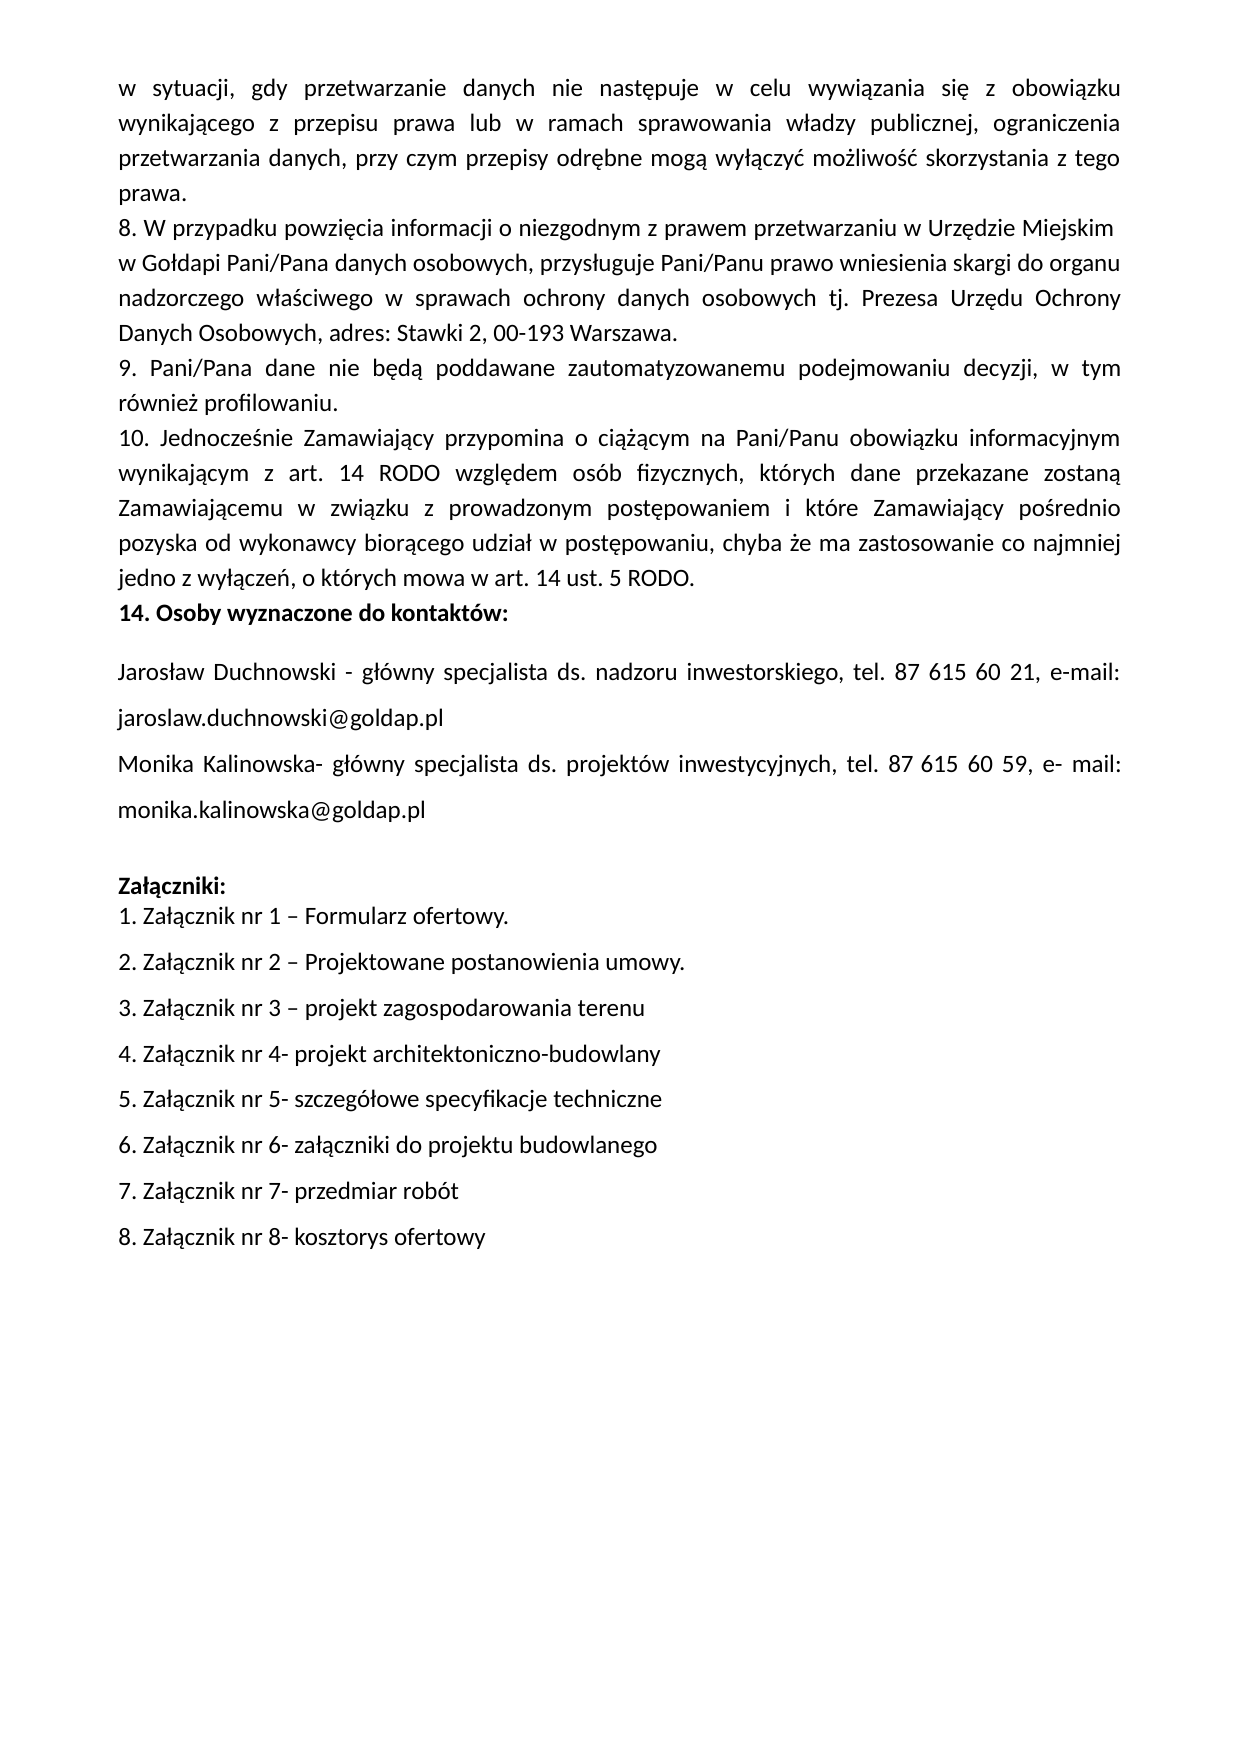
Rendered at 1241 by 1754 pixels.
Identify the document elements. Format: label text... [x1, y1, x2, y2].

text Jarosław Duchnowski - główny specjalista ds. nadzoru inwestorskiego, tel. 87 615 60 21, e-mail: jaroslaw.duchnowski@goldap.pl [117, 657, 1122, 733]
text 14. Osoby wyznaczone do kontaktów: [73, 597, 1122, 628]
list Załączniki: [118, 870, 1122, 901]
list 6. Załącznik nr 6- załączniki do projektu budowlanego [118, 1129, 1122, 1160]
text 9. Pani/Pana dane nie będą poddawane zautomatyzowanemu podejmowaniu decyzji, w tym również profilowaniu. [118, 352, 1122, 418]
text w sytuacji, gdy przetwarzanie danych nie następuje w celu wywiązania się z obowiązku wynikającego z przepisu prawa lub w ramach sprawowania władzy publicznej, ograniczenia przetwarzania danych, przy czym przepisy odrębne mogą wyłączyć możliwość skorzystania z tego prawa. [118, 72, 1122, 208]
list 5. Załącznik nr 5- szczegółowe specyfikacje techniczne [118, 1083, 1122, 1114]
text 8. W przypadku powzięcia informacji o niezgodnym z prawem przetwarzaniu w Urzędzie Miejskim w Gołdapi Pani/Pana danych osobowych, przysługuje Pani/Panu prawo wniesienia skargi do organu nadzorczego właściwego w sprawach ochrony danych osobowych tj. Prezesa Urzędu Ochrony Danych Osobowych, adres: Stawki 2, 00-193 Warszawa. [118, 212, 1122, 348]
list 7. Załącznik nr 7- przedmiar robót [118, 1175, 1122, 1205]
list 4. Załącznik nr 4- projekt architektoniczno-budowlany [118, 1038, 1122, 1068]
list 2. Załącznik nr 2 – Projektowane postanowienia umowy. [118, 946, 1122, 977]
list 3. Załącznik nr 3 – projekt zagospodarowania terenu [118, 992, 1122, 1022]
list 1. Załącznik nr 1 – Formularz ofertowy. [118, 901, 1122, 931]
list 8. Załącznik nr 8- kosztorys ofertowy [118, 1221, 1122, 1251]
text Monika Kalinowska- główny specjalista ds. projektów inwestycyjnych, tel. 87 615 60 59, e- mail: monika.kalinowska@goldap.pl [117, 748, 1122, 824]
text 10. Jednocześnie Zamawiający przypomina o ciążącym na Pani/Panu obowiązku informacyjnym wynikającym z art. 14 RODO względem osób fizycznych, których dane przekazane zostaną Zamawiającemu w związku z prowadzonym postępowaniem i które Zamawiający pośrednio pozyska od wykonawcy biorącego udział w postępowaniu, chyba że ma zastosowanie co najmniej jedno z wyłączeń, o których mowa w art. 14 ust. 5 RODO. [118, 422, 1122, 593]
